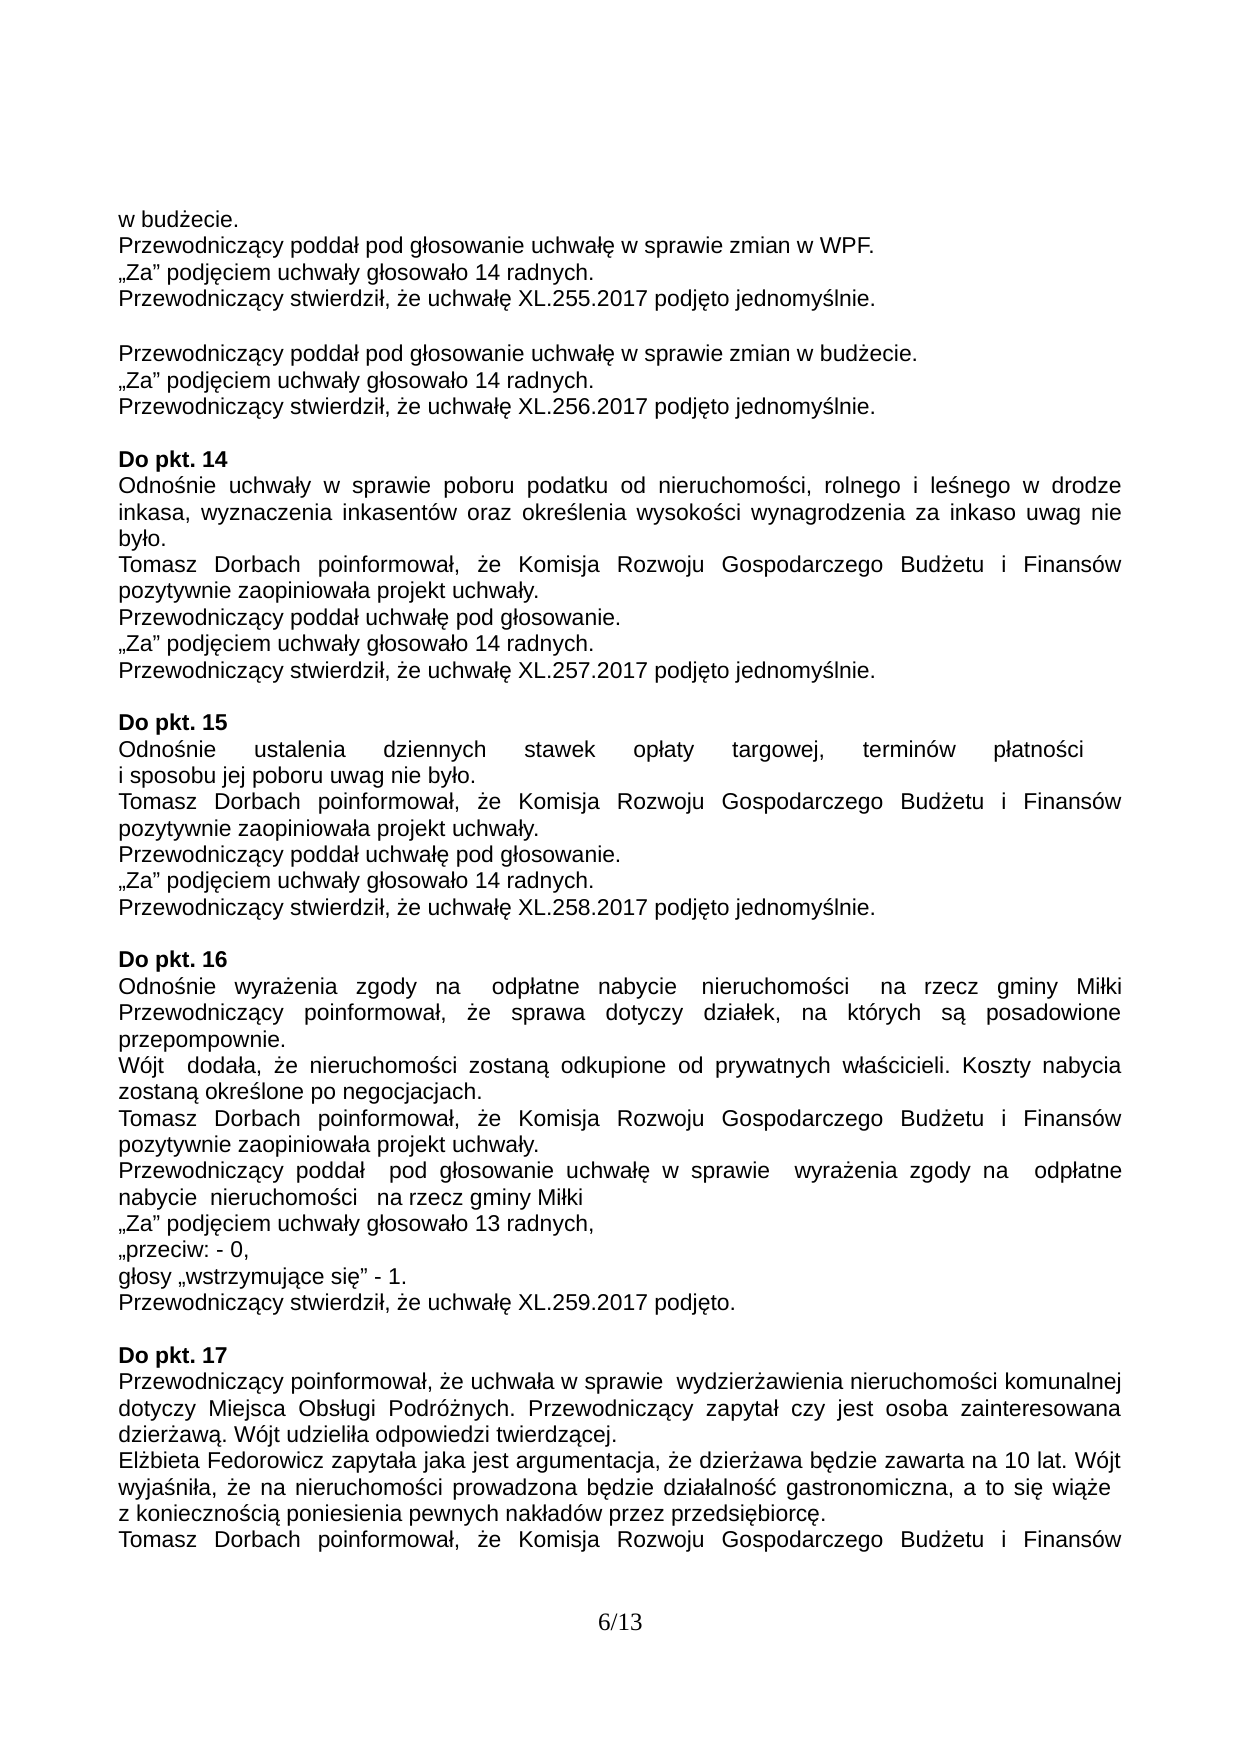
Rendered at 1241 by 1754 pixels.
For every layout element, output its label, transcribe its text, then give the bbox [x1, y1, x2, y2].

text „Za” podjęciem uchwały głosowało 14 radnych. [118, 867, 1122, 894]
text Przewodniczący poinformował, że uchwała w sprawie wydzierżawienia nieruchomości komunalnej dotyczy Miejsca Obsługi Podróżnych. Przewodniczący zapytał czy jest osoba zainteresowana dzierżawą. Wójt udzieliła odpowiedzi twierdzącej. [118, 1368, 1122, 1447]
text Tomasz Dorbach poinformował, że Komisja Rozwoju Gospodarczego Budżetu i Finansów pozytywnie zaopiniowała projekt uchwały. [118, 788, 1122, 841]
text Elżbieta Fedorowicz zapytała jaka jest argumentacja, że dzierżawa będzie zawarta na 10 lat. Wójt wyjaśniła, że na nieruchomości prowadzona będzie działalność gastronomiczna, a to się wiąże z koniecznością poniesienia pewnych nakładów przez przedsiębiorcę. [118, 1447, 1122, 1526]
text Przewodniczący poddał pod głosowanie uchwałę w sprawie wyrażenia zgody na odpłatne nabycie nieruchomości na rzecz gminy Miłki [118, 1157, 1122, 1210]
text Wójt dodała, że nieruchomości zostaną odkupione od prywatnych właścicieli. Koszty nabycia zostaną określone po negocjacjach. [118, 1052, 1122, 1104]
text w budżecie. [118, 206, 1122, 232]
text Tomasz Dorbach poinformował, że Komisja Rozwoju Gospodarczego Budżetu i Finansów pozytywnie zaopiniowała projekt uchwały. [118, 551, 1122, 604]
text „Za” podjęciem uchwały głosowało 14 radnych. [118, 259, 1122, 285]
text głosy „wstrzymujące się” - 1. [118, 1263, 1122, 1289]
text Do pkt. 17 [118, 1342, 1122, 1368]
text „Za” podjęciem uchwały głosowało 14 radnych. [118, 630, 1122, 657]
text Przewodniczący stwierdził, że uchwałę XL.257.2017 podjęto jednomyślnie. [118, 657, 1122, 683]
text Przewodniczący stwierdził, że uchwałę XL.259.2017 podjęto. [118, 1289, 1122, 1315]
text Odnośnie uchwały w sprawie poboru podatku od nieruchomości, rolnego i leśnego w drodze inkasa, wyznaczenia inkasentów oraz określenia wysokości wynagrodzenia za inkaso uwag nie było. [118, 472, 1122, 551]
text Przewodniczący stwierdził, że uchwałę XL.258.2017 podjęto jednomyślnie. [118, 894, 1122, 920]
text Tomasz Dorbach poinformował, że Komisja Rozwoju Gospodarczego Budżetu i Finansów [118, 1526, 1122, 1553]
text Przewodniczący poddał pod głosowanie uchwałę w sprawie zmian w budżecie. [118, 340, 1122, 367]
text Odnośnie ustalenia dziennych stawek opłaty targowej, terminów płatności i sposobu jej poboru uwag nie było. [118, 736, 1122, 788]
text Do pkt. 16 [118, 946, 1122, 973]
text „Za” podjęciem uchwały głosowało 13 radnych, [118, 1210, 1122, 1236]
text „Za” podjęciem uchwały głosowało 14 radnych. [118, 367, 1122, 393]
text Odnośnie wyrażenia zgody na odpłatne nabycie nieruchomości na rzecz gminy Miłki Przewodniczący poinformował, że sprawa dotyczy działek, na których są posadowione przepompownie. [118, 973, 1122, 1052]
text Przewodniczący stwierdził, że uchwałę XL.256.2017 podjęto jednomyślnie. [118, 393, 1122, 419]
text Do pkt. 14 [118, 446, 1122, 472]
text Przewodniczący poddał uchwałę pod głosowanie. [118, 604, 1122, 630]
text Przewodniczący stwierdził, że uchwałę XL.255.2017 podjęto jednomyślnie. [118, 285, 1122, 312]
text Przewodniczący poddał uchwałę pod głosowanie. [118, 841, 1122, 867]
text Do pkt. 15 [118, 709, 1122, 736]
text Tomasz Dorbach poinformował, że Komisja Rozwoju Gospodarczego Budżetu i Finansów pozytywnie zaopiniowała projekt uchwały. [118, 1104, 1122, 1157]
text Przewodniczący poddał pod głosowanie uchwałę w sprawie zmian w WPF. [118, 232, 1122, 259]
text „przeciw: - 0, [118, 1236, 1122, 1263]
